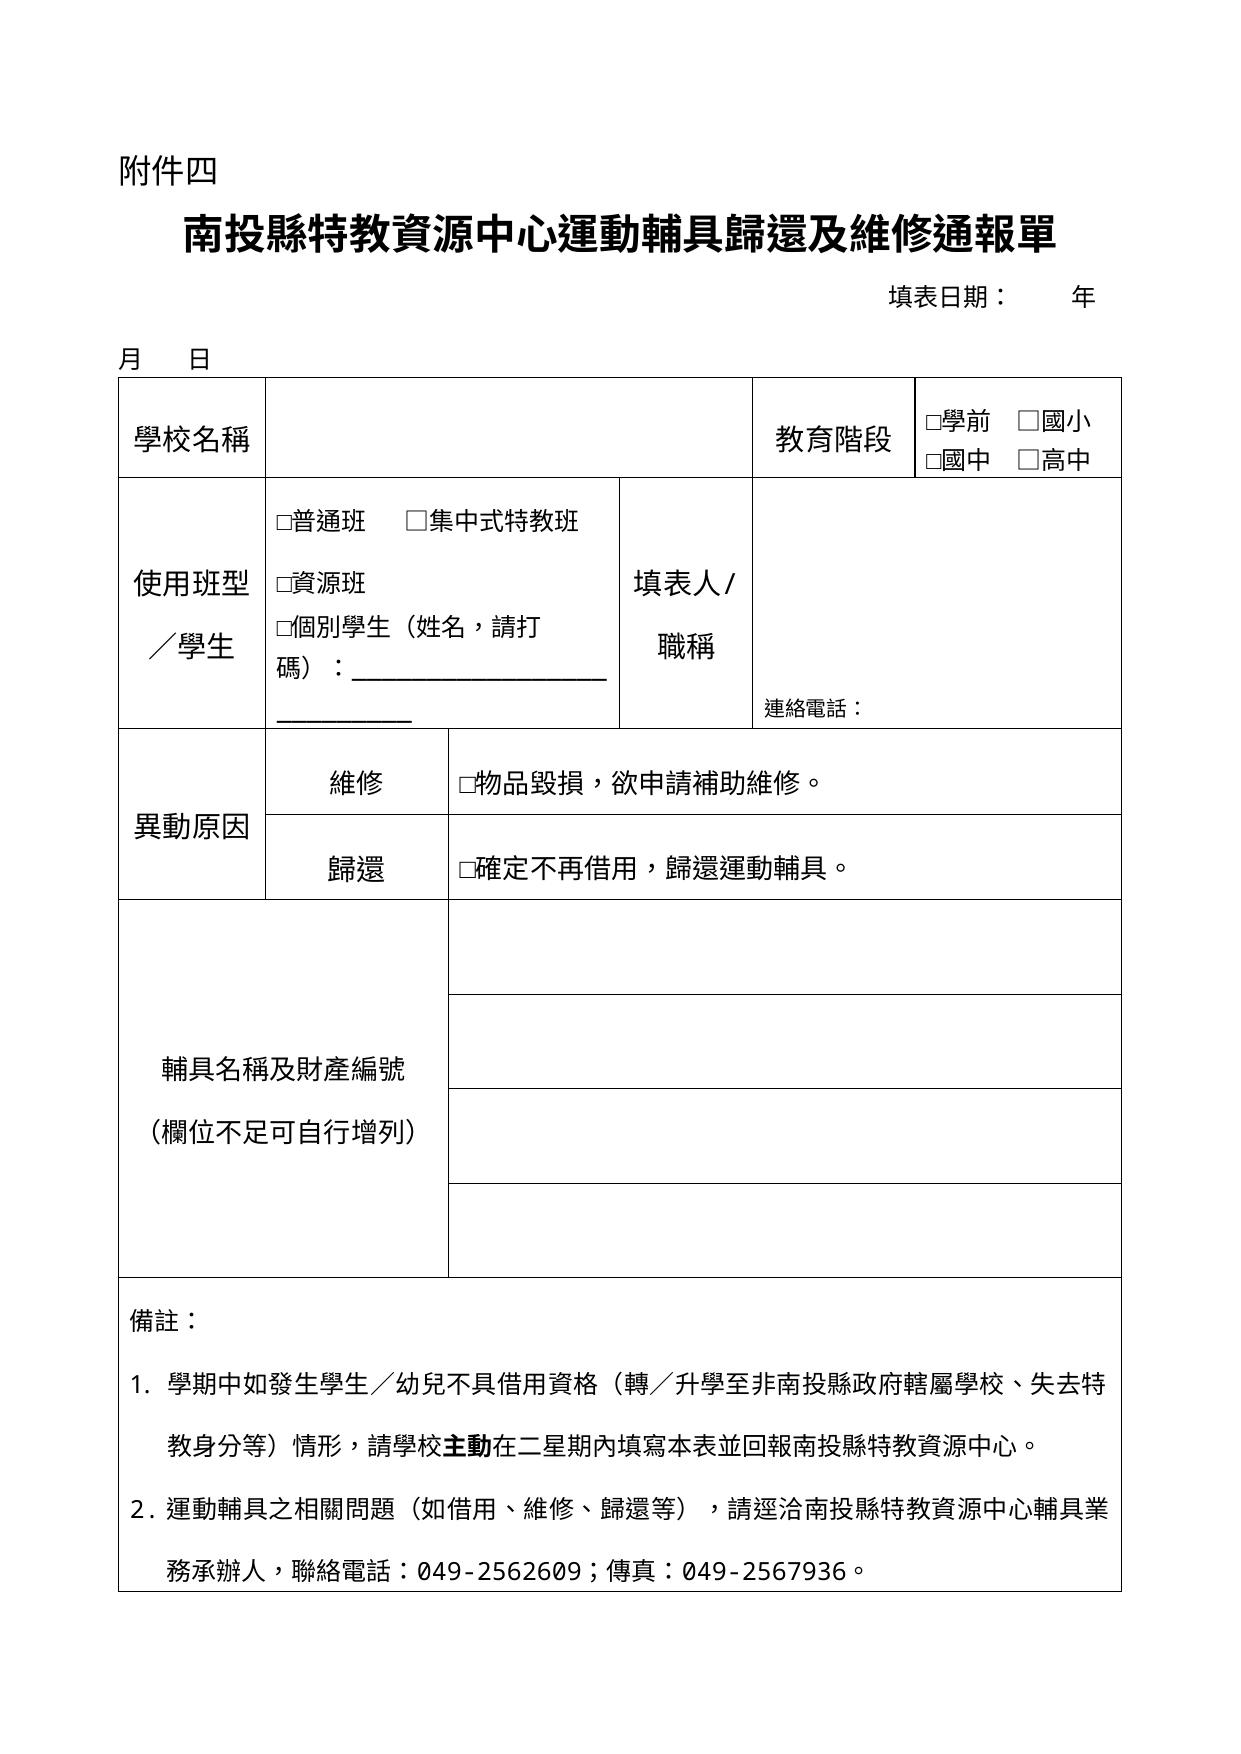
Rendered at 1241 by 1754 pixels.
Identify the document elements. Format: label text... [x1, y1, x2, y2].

table_header [266, 378, 752, 477]
table_cell 填表人/職稱 [620, 478, 752, 728]
table_cell 維修 [266, 729, 448, 813]
text 填表日期： 年 月 日 [118, 252, 1122, 377]
table_cell [449, 900, 1121, 993]
table_cell 備註： 學期中如發生學生／幼兒不具借用資格（轉／升學至非南投縣政府轄屬學校、失去特教身分等）情形，請學校主動在二星期內填寫本表並回報南投縣特教資源中心。 運動輔具之相關問題（如借用、維修、歸還等），請逕洽南投縣特教資源中心輔具業務承辦人，聯絡電話：049-2562609；傳真：049-2567936。 [119, 1278, 1121, 1591]
table_cell 異動原因 [119, 729, 265, 899]
table_header 學校名稱 [119, 378, 265, 477]
text 附件四 [118, 127, 1122, 189]
table_cell □普通班 □集中式特教班 □資源班 □個別學生（姓名，請打碼）：__________________________ [266, 478, 619, 728]
table_header □學前 □國小 □國中 □高中 [916, 378, 1121, 477]
table_cell □確定不再借用，歸還運動輔具。 [449, 815, 1121, 899]
table_cell 連絡電話： [753, 478, 1121, 728]
text 南投縣特教資源中心運動輔具歸還及維修通報單 [118, 189, 1122, 252]
table_cell [449, 995, 1121, 1088]
table_cell □物品毀損，欲申請補助維修。 [449, 729, 1121, 813]
table_cell 使用班型／學生 [119, 478, 265, 728]
table_cell 歸還 [266, 815, 448, 899]
table_header 教育階段 [753, 378, 914, 477]
table_cell 輔具名稱及財產編號 （欄位不足可自行增列） [119, 900, 448, 1277]
table_cell [449, 1184, 1121, 1277]
table_cell [449, 1089, 1121, 1182]
